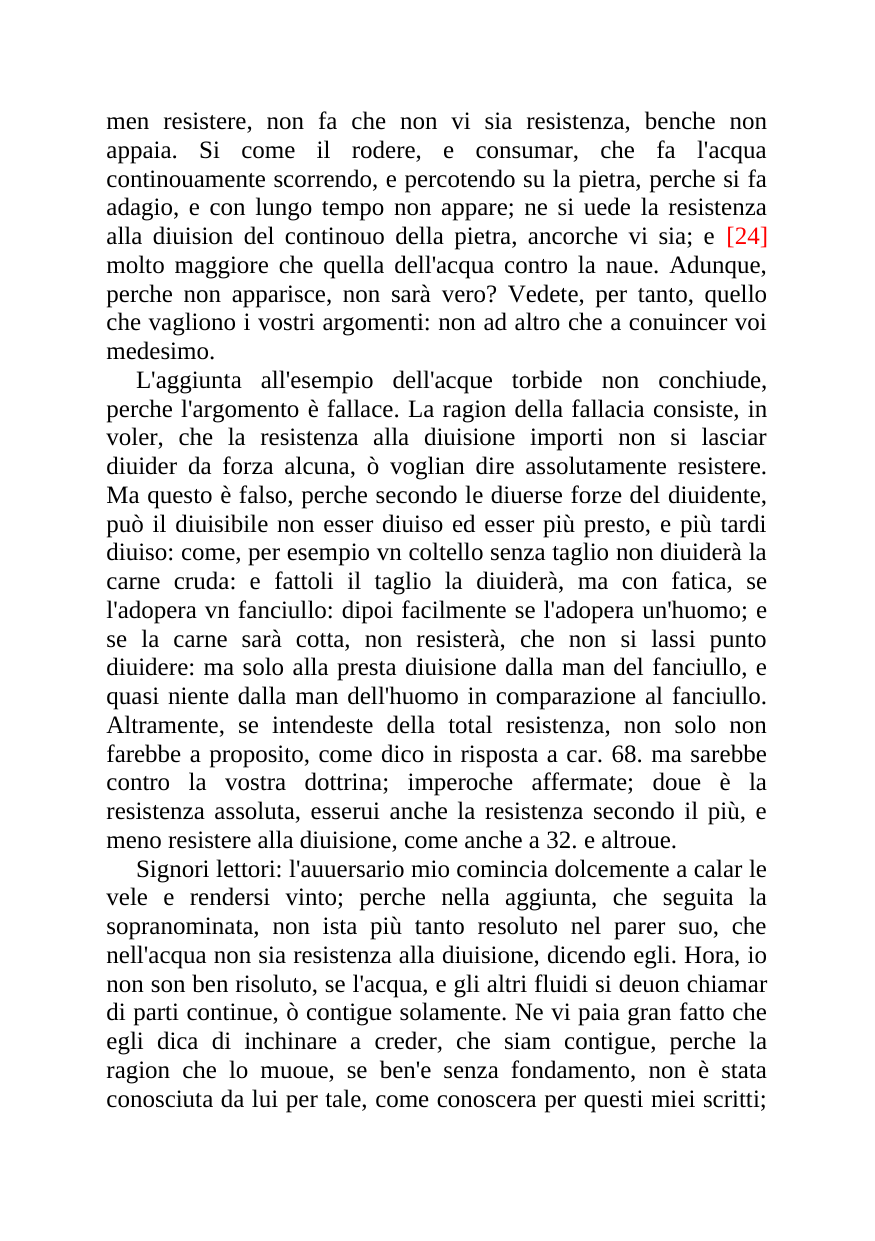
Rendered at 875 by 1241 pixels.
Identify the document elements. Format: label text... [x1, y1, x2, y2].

text L'aggiunta all'esempio dell'acque torbide non conchiude, perche l'argomento è fallace. La ragion della fallacia consiste, in voler, che la resistenza alla diuisione importi non si lasciar diuider da forza alcuna, ò voglian dire assolutamente resistere. Ma questo è falso, perche secondo le diuerse forze del diuidente, può il diuisibile non esser diuiso ed esser più presto, e più tardi diuiso: come, per esempio vn coltello senza taglio non diuiderà la carne cruda: e fattoli il taglio la diuiderà, ma con fatica, se l'adopera vn fanciullo: dipoi facilmente se l'adopera un'huomo; e se la carne sarà cotta, non resisterà, che non si lassi punto diuidere: ma solo alla presta diuisione dalla man del fanciullo, e quasi niente dalla man dell'huomo in comparazione al fanciullo. Altramente, se intendeste della total resistenza, non solo non farebbe a proposito, come dico in risposta a car. 68. ma sarebbe contro la vostra dottrina; imperoche affermate; doue è la resistenza assoluta, esserui anche la resistenza secondo il più, e meno resistere alla diuisione, come anche a 32. e altroue. [106, 365, 768, 854]
text Signori lettori: l'auuersario mio comincia dolcemente a calar le vele e rendersi vinto; perche nella aggiunta, che seguita la sopranominata, non ista più tanto resoluto nel parer suo, che nell'acqua non sia resistenza alla diuisione, dicendo egli. Hora, io non son ben risoluto, se l'acqua, e gli altri fluidi si deuon chiamar di parti continue, ò contigue solamente. Ne vi paia gran fatto che egli dica di inchinare a creder, che siam contigue, perche la ragion che lo muoue, se ben'e senza fondamento, non è stata conosciuta da lui per tale, come conoscera per questi miei scritti; [106, 854, 768, 1112]
text men resistere, non fa che non vi sia resistenza, benche non appaia. Si come il rodere, e consumar, che fa l'acqua continouamente scorrendo, e percotendo su la pietra, perche si fa adagio, e con lungo tempo non appare; ne si uede la resistenza alla diuision del continouo della pietra, ancorche vi sia; e [24] molto maggiore che quella dell'acqua contro la naue. Adunque, perche non apparisce, non sarà vero? Vedete, per tanto, quello che vagliono i vostri argomenti: non ad altro che a conuincer voi medesimo. [106, 106, 768, 365]
